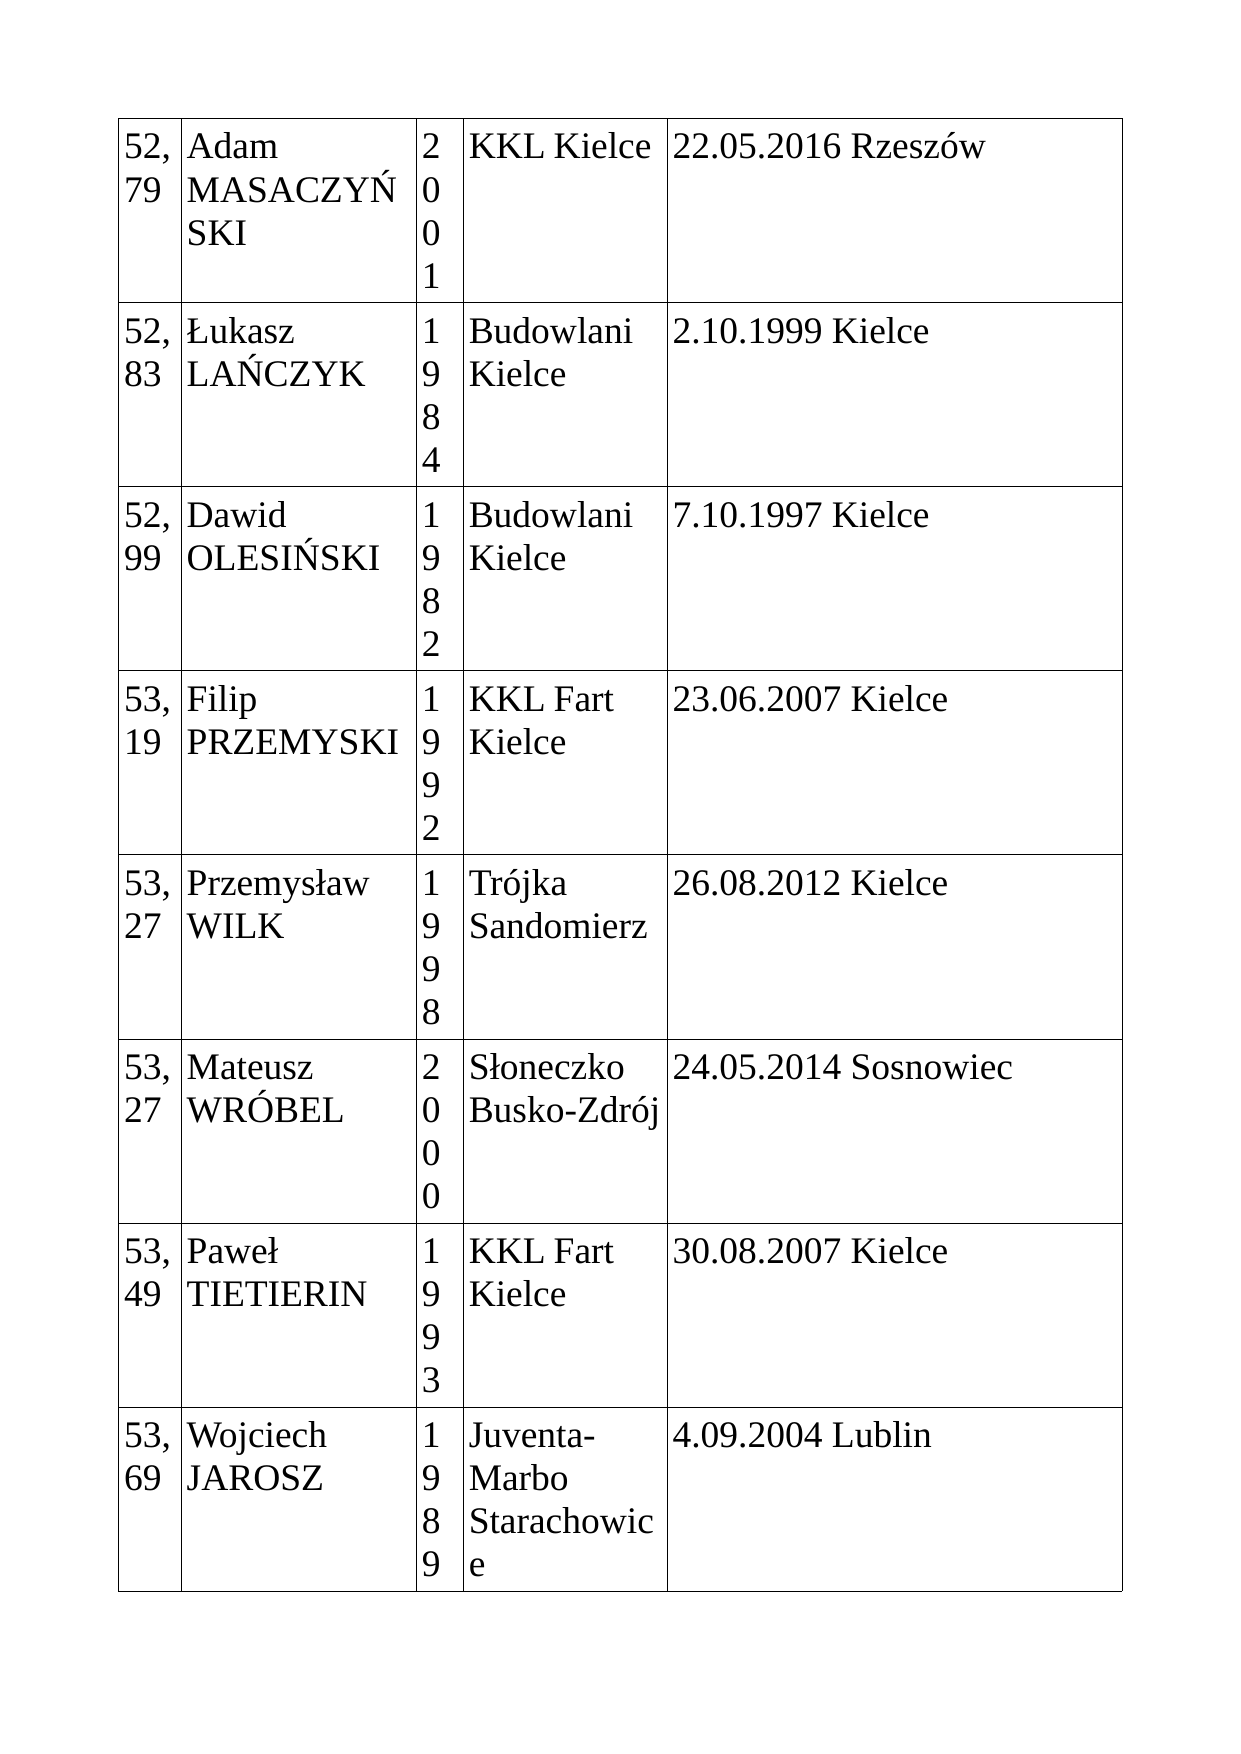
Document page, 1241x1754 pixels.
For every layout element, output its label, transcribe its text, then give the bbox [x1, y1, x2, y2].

table_cell 53,49 [119, 1224, 181, 1407]
table_cell Słoneczko Busko-Zdrój [464, 1040, 667, 1222]
table_cell KKL Kielce [464, 119, 667, 302]
table_cell Budowlani Kielce [464, 487, 667, 670]
table_cell Wojciech JAROSZ [182, 1408, 416, 1591]
table_cell Filip PRZEMYSKI [182, 671, 416, 854]
table_cell 2001 [417, 119, 463, 302]
table_cell 1982 [417, 487, 463, 670]
table_cell 22.05.2016 Rzeszów [668, 119, 1122, 302]
table_cell 1998 [417, 855, 463, 1038]
table_cell Dawid OLESIŃSKI [182, 487, 416, 670]
table_cell 52,79 [119, 119, 181, 302]
table_cell 7.10.1997 Kielce [668, 487, 1122, 670]
table_cell 53,19 [119, 671, 181, 854]
table_cell 24.05.2014 Sosnowiec [668, 1040, 1122, 1222]
table_cell 52,99 [119, 487, 181, 670]
table_cell 4.09.2004 Lublin [668, 1408, 1122, 1591]
table_cell 53,27 [119, 855, 181, 1038]
table_cell Budowlani Kielce [464, 303, 667, 486]
table_cell 1984 [417, 303, 463, 486]
table_cell Trójka Sandomierz [464, 855, 667, 1038]
table_cell 23.06.2007 Kielce [668, 671, 1122, 854]
table_cell 2.10.1999 Kielce [668, 303, 1122, 486]
table_cell KKL Fart Kielce [464, 671, 667, 854]
table_cell 53,27 [119, 1040, 181, 1222]
table_cell 1993 [417, 1224, 463, 1407]
table_cell 1992 [417, 671, 463, 854]
table_cell 26.08.2012 Kielce [668, 855, 1122, 1038]
table_cell 30.08.2007 Kielce [668, 1224, 1122, 1407]
table_cell Przemysław WILK [182, 855, 416, 1038]
table_cell Mateusz WRÓBEL [182, 1040, 416, 1222]
table_cell 2000 [417, 1040, 463, 1222]
table_cell Juventa-Marbo Starachowice [464, 1408, 667, 1591]
table_cell 1989 [417, 1408, 463, 1591]
table_cell 53,69 [119, 1408, 181, 1591]
table_cell Łukasz LAŃCZYK [182, 303, 416, 486]
table_cell KKL Fart Kielce [464, 1224, 667, 1407]
table_cell Paweł TIETIERIN [182, 1224, 416, 1407]
table_cell 52,83 [119, 303, 181, 486]
table_cell Adam MASACZYŃSKI [182, 119, 416, 302]
